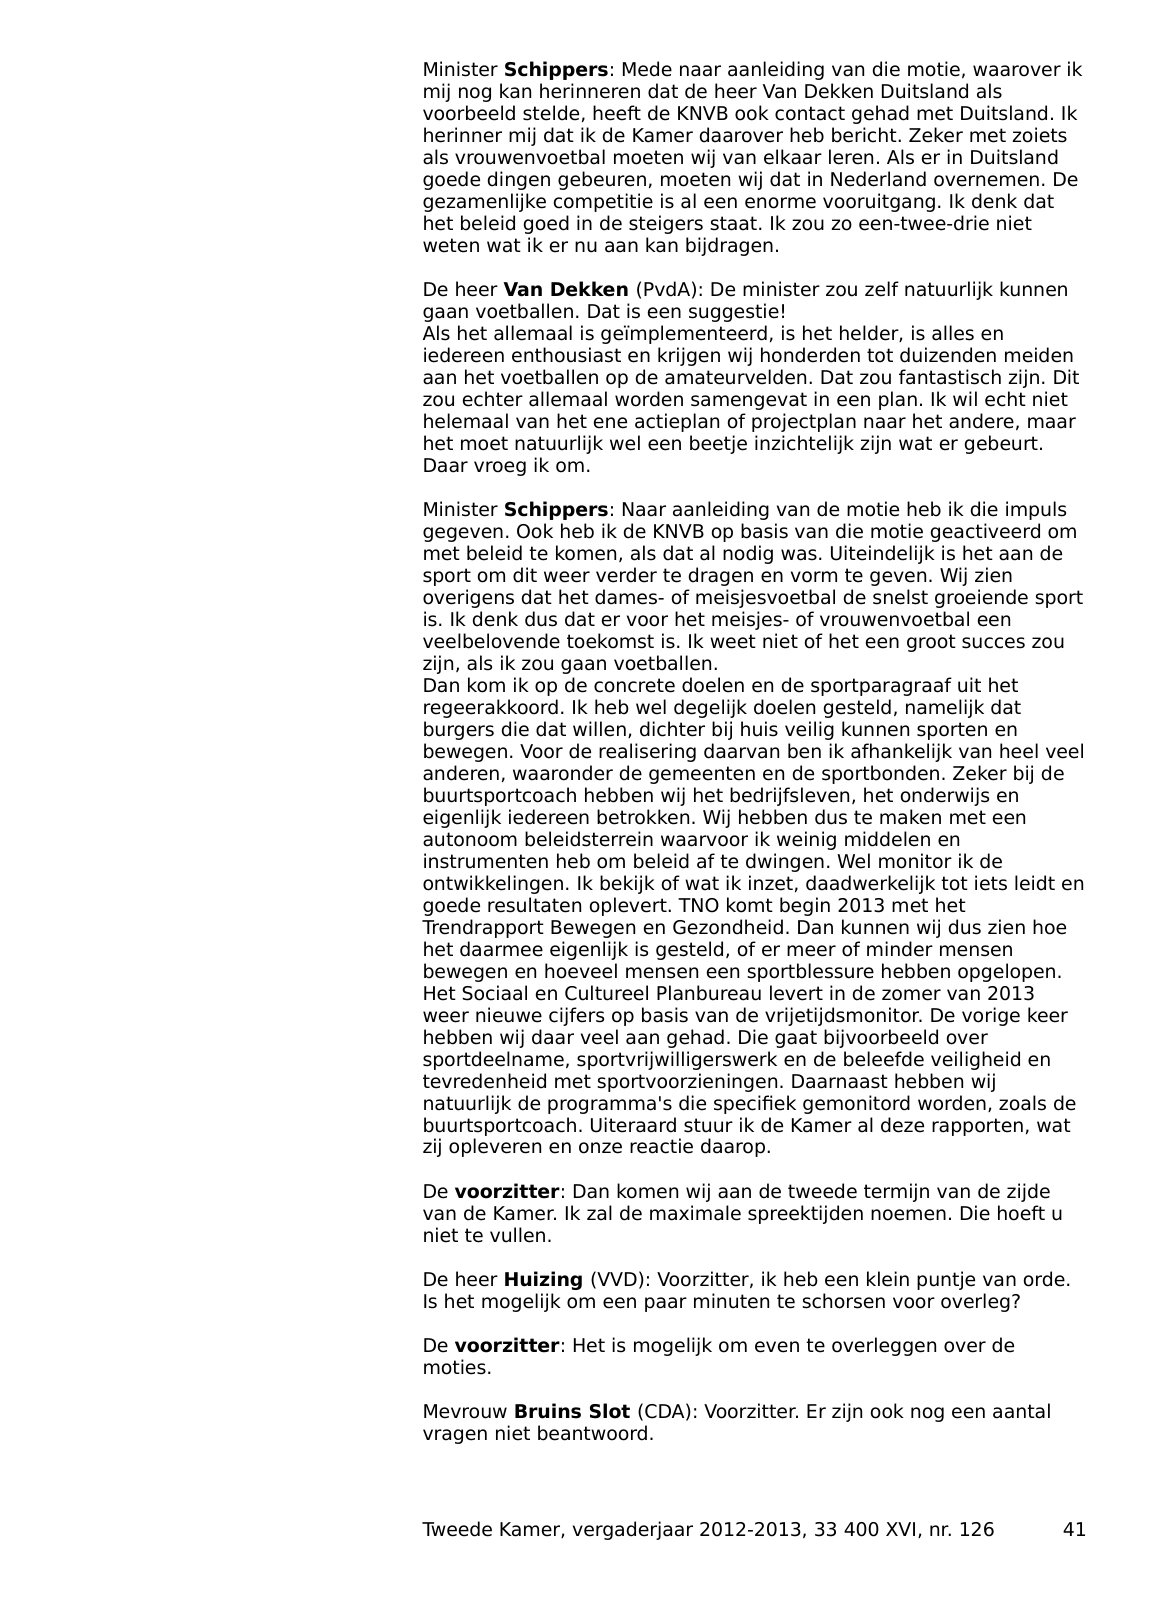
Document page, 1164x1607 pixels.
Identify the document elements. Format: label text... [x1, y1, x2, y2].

text De voorzitter: Het is mogelijk om even te overleggen over de moties. [422, 1335, 1087, 1379]
text Dan kom ik op de concrete doelen en de sportparagraaf uit het regeerakkoord. Ik heb wel degelijk doelen gesteld, namelijk dat burgers die dat willen, dichter bij huis veilig kunnen sporten en bewegen. Voor de realisering daarvan ben ik afhankelijk van heel veel anderen, waaronder de gemeenten en de sportbonden. Zeker bij de buurtsportcoach hebben wij het bedrijfsleven, het onderwijs en eigenlijk iedereen betrokken. Wij hebben dus te maken met een autonoom beleidsterrein waarvoor ik weinig middelen en instrumenten heb om beleid af te dwingen. Wel monitor ik de ontwikkelingen. Ik bekijk of wat ik inzet, daadwerkelijk tot iets leidt en goede resultaten oplevert. TNO komt begin 2013 met het Trendrapport Bewegen en Gezondheid. Dan kunnen wij dus zien hoe het daarmee eigenlijk is gesteld, of er meer of minder mensen bewegen en hoeveel mensen een sportblessure hebben opgelopen. Het Sociaal en Cultureel Planbureau levert in de zomer van 2013 weer nieuwe cijfers op basis van de vrijetijdsmonitor. De vorige keer hebben wij daar veel aan gehad. Die gaat bijvoorbeeld over sportdeelname, sportvrijwilligerswerk en de beleefde veiligheid en tevredenheid met sportvoorzieningen. Daarnaast hebben wij natuurlijk de programma's die specifiek gemonitord worden, zoals de buurtsportcoach. Uiteraard stuur ik de Kamer al deze rapporten, wat zij opleveren en onze reactie daarop. [422, 675, 1087, 1158]
text Minister Schippers: Mede naar aanleiding van die motie, waarover ik mij nog kan herinneren dat de heer Van Dekken Duitsland als voorbeeld stelde, heeft de KNVB ook contact gehad met Duitsland. Ik herinner mij dat ik de Kamer daarover heb bericht. Zeker met zoiets als vrouwenvoetbal moeten wij van elkaar leren. Als er in Duitsland goede dingen gebeuren, moeten wij dat in Nederland overnemen. De gezamenlijke competitie is al een enorme vooruitgang. Ik denk dat het beleid goed in de steigers staat. Ik zou zo een-twee-drie niet weten wat ik er nu aan kan bijdragen. [422, 59, 1087, 257]
text De heer Van Dekken (PvdA): De minister zou zelf natuurlijk kunnen gaan voetballen. Dat is een suggestie! [422, 279, 1087, 323]
text Minister Schippers: Naar aanleiding van de motie heb ik die impuls gegeven. Ook heb ik de KNVB op basis van die motie geactiveerd om met beleid te komen, als dat al nodig was. Uiteindelijk is het aan de sport om dit weer verder te dragen en vorm te geven. Wij zien overigens dat het dames- of meisjesvoetbal de snelst groeiende sport is. Ik denk dus dat er voor het meisjes- of vrouwenvoetbal een veelbelovende toekomst is. Ik weet niet of het een groot succes zou zijn, als ik zou gaan voetballen. [422, 499, 1087, 675]
text De voorzitter: Dan komen wij aan de tweede termijn van de zijde van de Kamer. Ik zal de maximale spreektijden noemen. Die hoeft u niet te vullen. [422, 1181, 1087, 1247]
text Als het allemaal is geïmplementeerd, is het helder, is alles en iedereen enthousiast en krijgen wij honderden tot duizenden meiden aan het voetballen op de amateurvelden. Dat zou fantastisch zijn. Dit zou echter allemaal worden samengevat in een plan. Ik wil echt niet helemaal van het ene actieplan of projectplan naar het andere, maar het moet natuurlijk wel een beetje inzichtelijk zijn wat er gebeurt. Daar vroeg ik om. [422, 323, 1087, 477]
text Mevrouw Bruins Slot (CDA): Voorzitter. Er zijn ook nog een aantal vragen niet beantwoord. [422, 1401, 1087, 1445]
text De heer Huizing (VVD): Voorzitter, ik heb een klein puntje van orde. Is het mogelijk om een paar minuten te schorsen voor overleg? [422, 1269, 1087, 1313]
